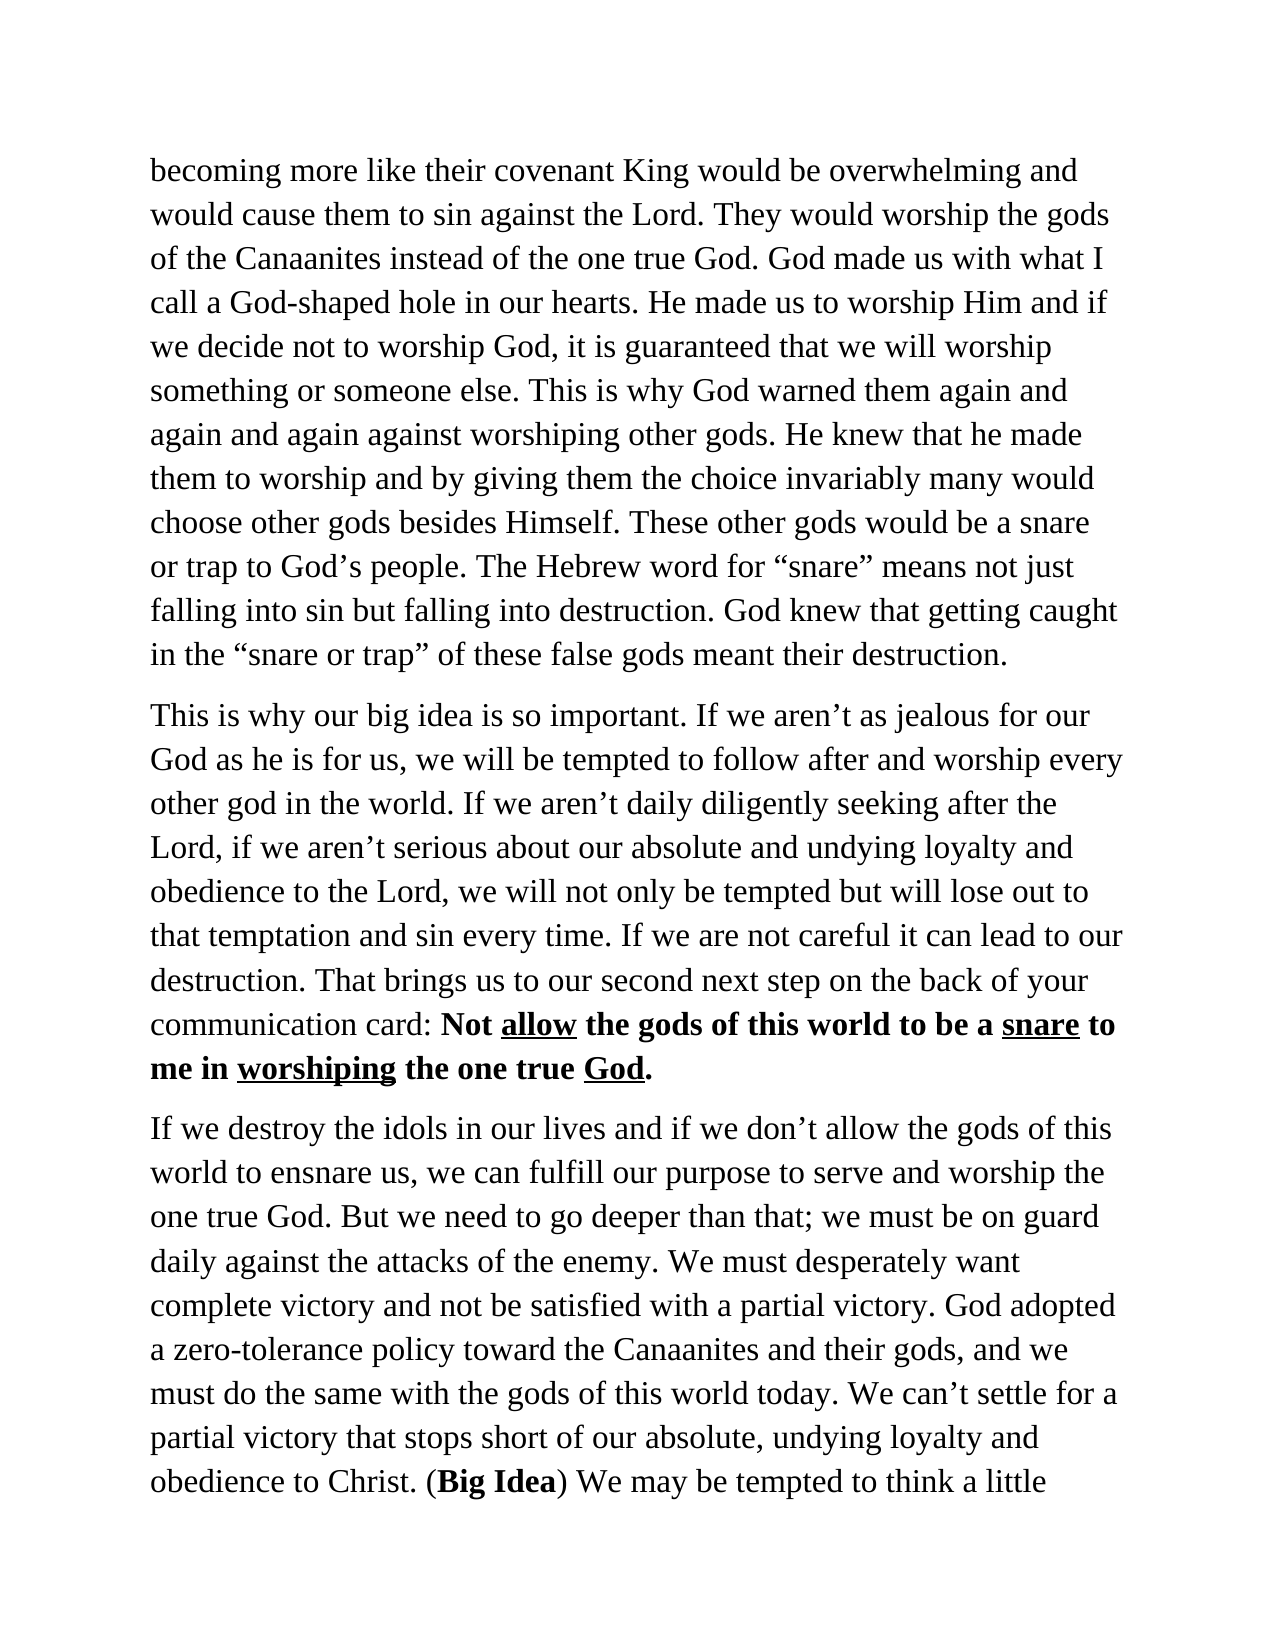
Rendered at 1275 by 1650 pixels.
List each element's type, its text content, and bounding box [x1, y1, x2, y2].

text becoming more like their covenant King would be overwhelming and would cause them to sin against the Lord. They would worship the gods of the Canaanites instead of the one true God. God made us with what I call a God-shaped hole in our hearts. He made us to worship Him and if we decide not to worship God, it is guaranteed that we will worship something or someone else. This is why God warned them again and again and again against worshiping other gods. He knew that he made them to worship and by giving them the choice invariably many would choose other gods besides Himself. These other gods would be a snare or trap to God’s people. The Hebrew word for “snare” means not just falling into sin but falling into destruction. God knew that getting caught in the “snare or trap” of these false gods meant their destruction. [150, 150, 1125, 673]
text This is why our big idea is so important. If we aren’t as jealous for our God as he is for us, we will be tempted to follow after and worship every other god in the world. If we aren’t daily diligently seeking after the Lord, if we aren’t serious about our absolute and undying loyalty and obedience to the Lord, we will not only be tempted but will lose out to that temptation and sin every time. If we are not careful it can lead to our destruction. That brings us to our second next step on the back of your communication card: Not allow the gods of this world to be a snare to me in worshiping the one true God. [150, 695, 1125, 1086]
text If we destroy the idols in our lives and if we don’t allow the gods of this world to ensnare us, we can fulfill our purpose to serve and worship the one true God. But we need to go deeper than that; we must be on guard daily against the attacks of the enemy. We must desperately want complete victory and not be satisfied with a partial victory. God adopted a zero-tolerance policy toward the Canaanites and their gods, and we must do the same with the gods of this world today. We can’t settle for a partial victory that stops short of our absolute, undying loyalty and obedience to Christ. (Big Idea) We may be tempted to think a little [150, 1109, 1125, 1499]
